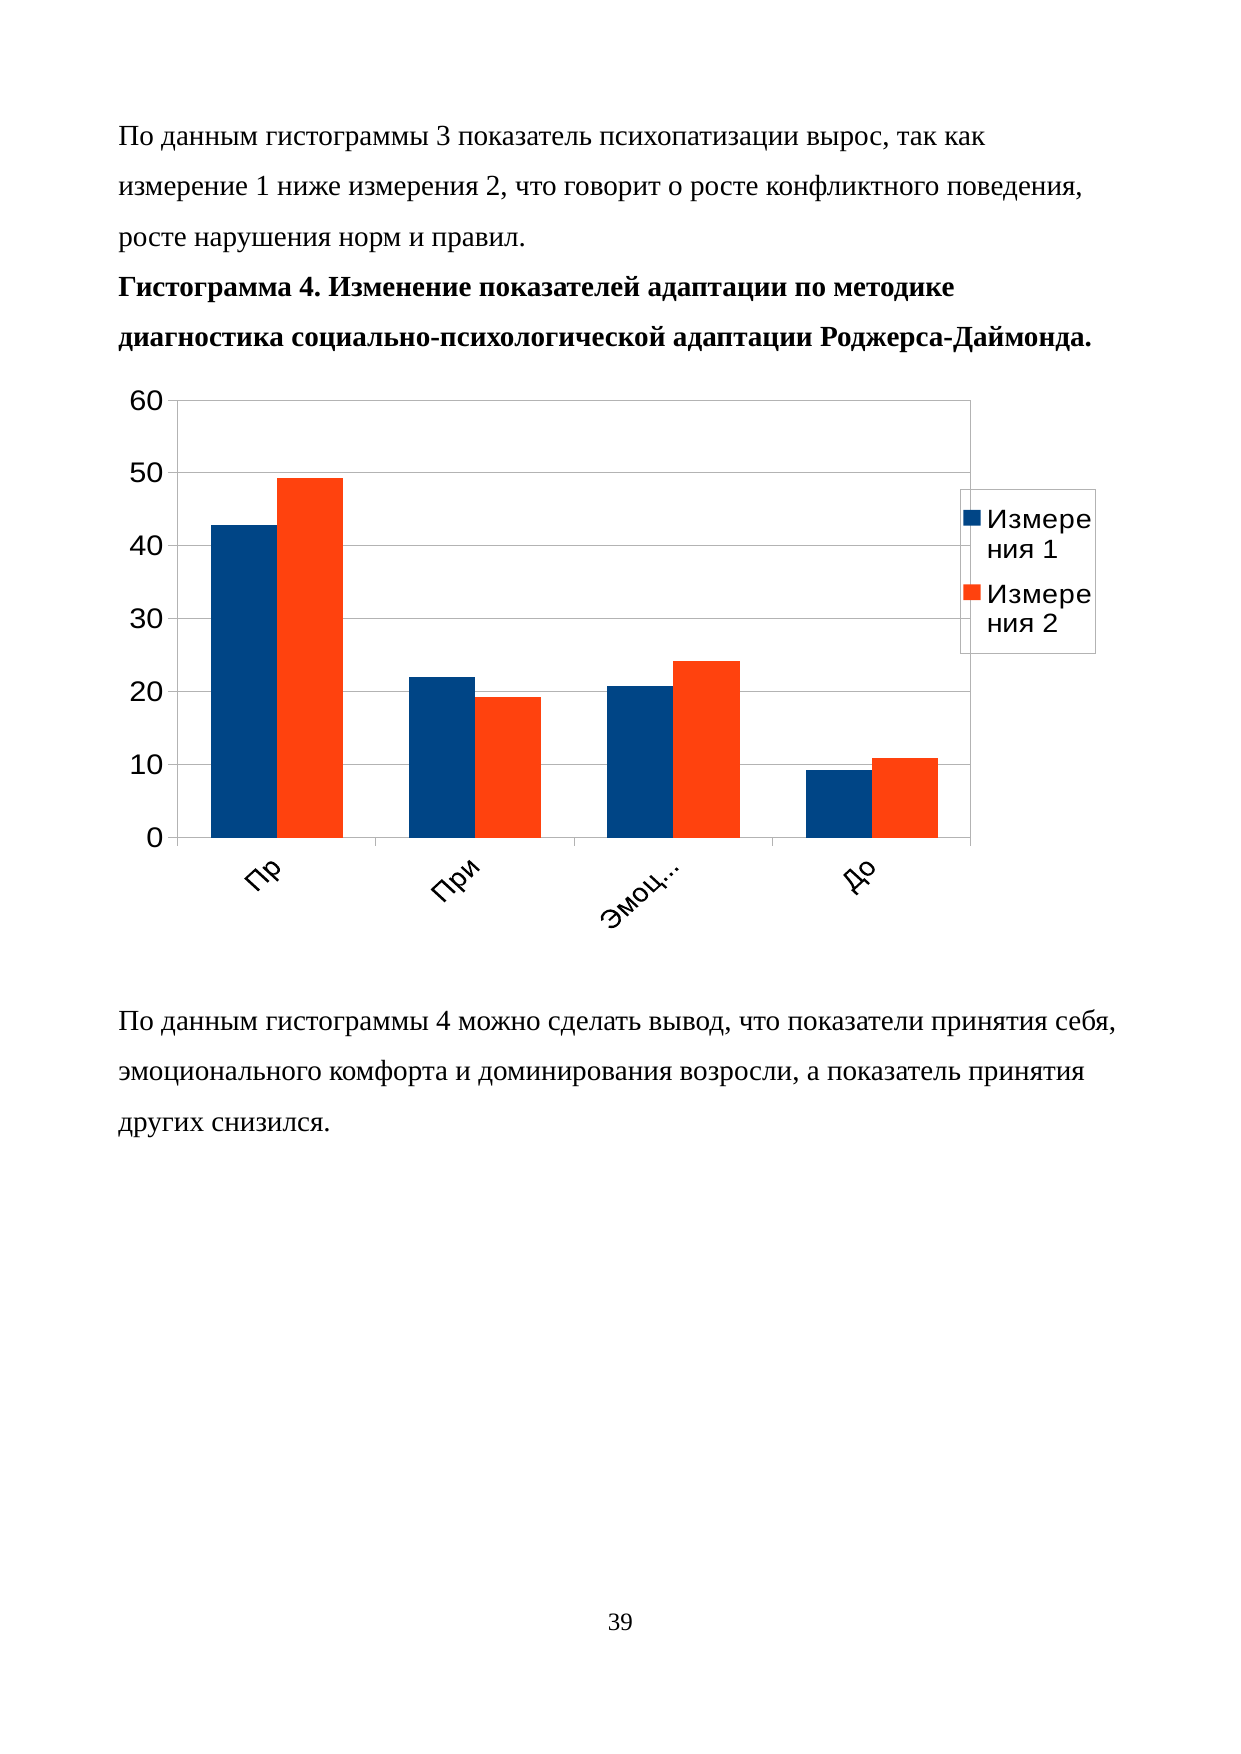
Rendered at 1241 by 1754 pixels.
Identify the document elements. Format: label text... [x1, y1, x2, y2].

text По данным гистограммы 3 показатель психопатизации вырос, так как измерение 1 ниже измерения 2, что говорит о росте конфликтного поведения, росте нарушения норм и правил. [118, 118, 1122, 252]
text Гистограмма 4. Изменение показателей адаптации по методике диагностика социально-психологической адаптации Роджерса-Даймонда. [118, 269, 1122, 353]
text По данным гистограммы 4 можно сделать вывод, что показатели принятия себя, эмоционального комфорта и доминирования возросли, а показатель принятия других снизился. [118, 1003, 1122, 1137]
